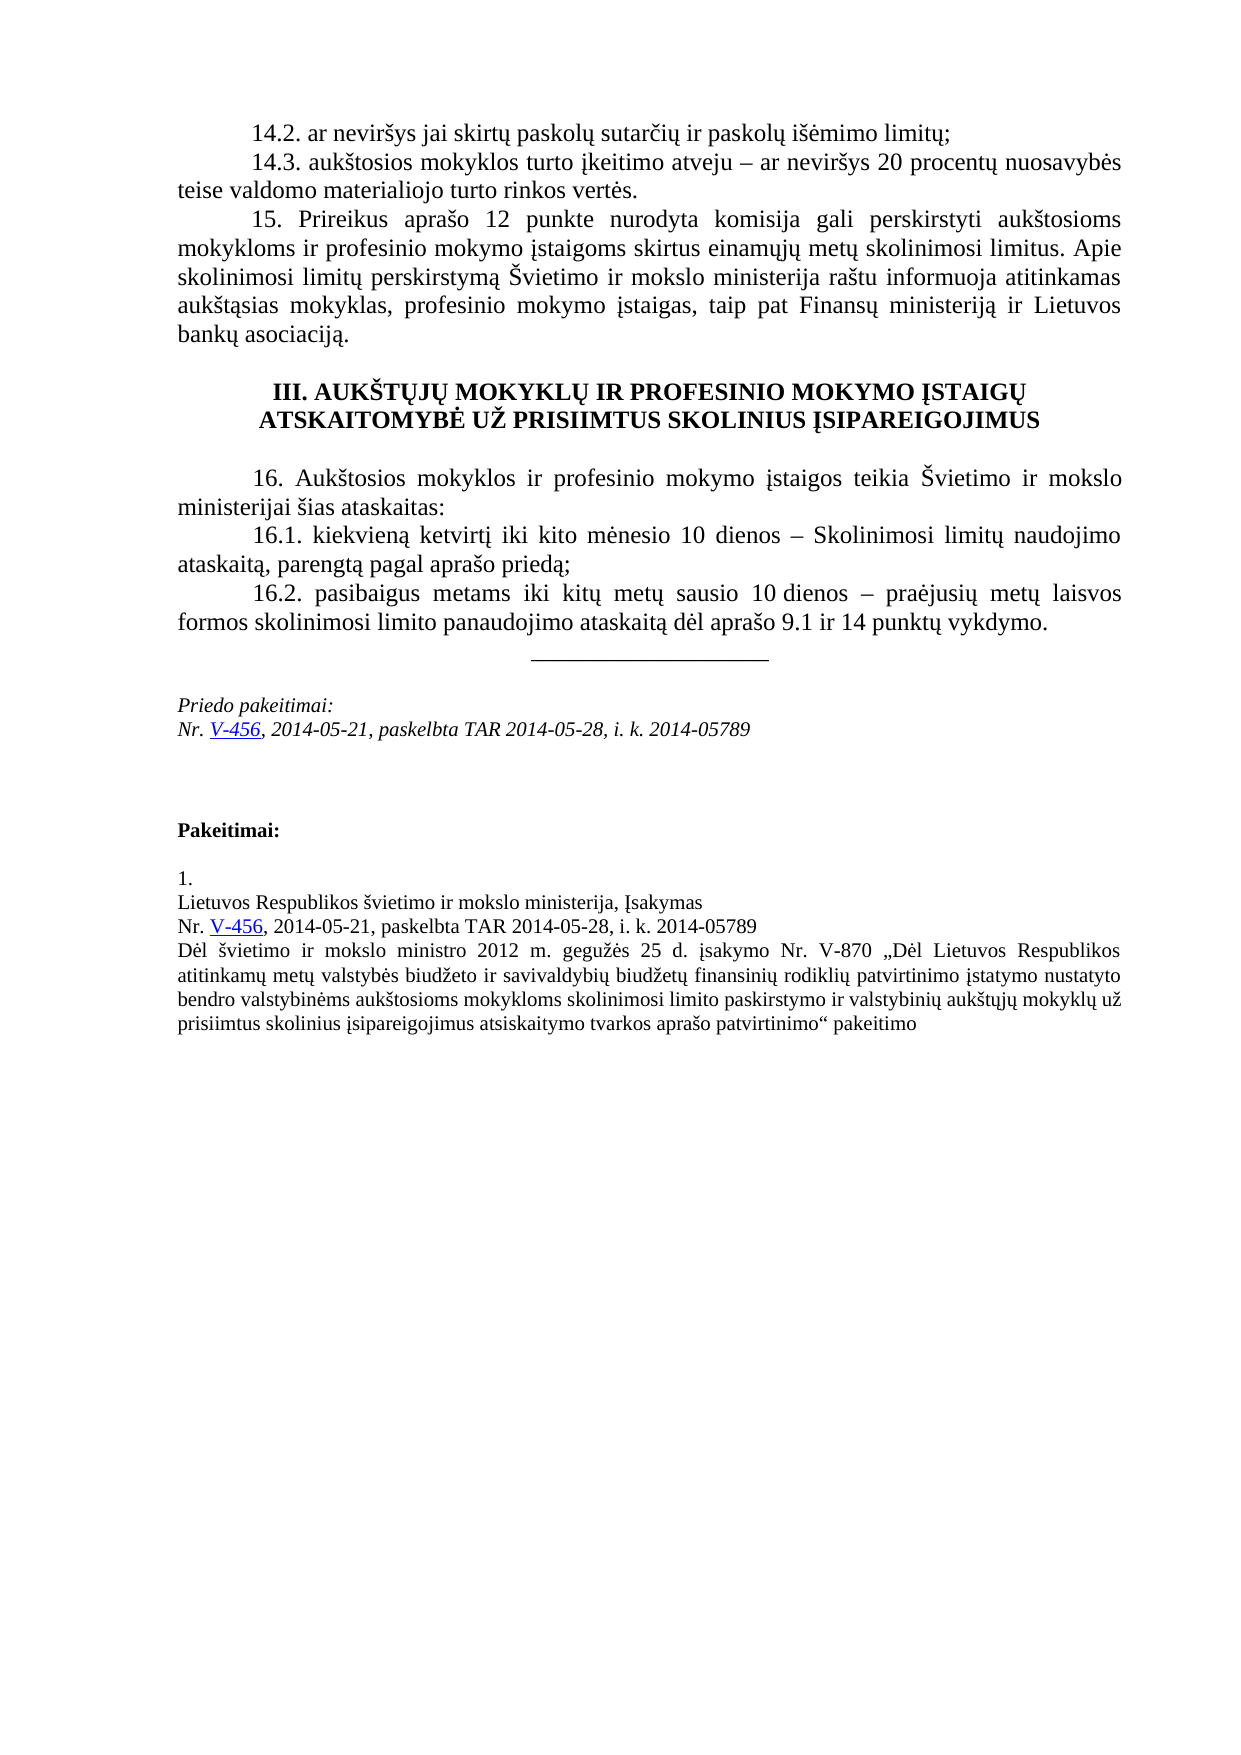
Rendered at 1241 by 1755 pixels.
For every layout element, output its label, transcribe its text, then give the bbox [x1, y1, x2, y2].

text Nr. V-456, 2014-05-21, paskelbta TAR 2014-05-28, i. k. 2014-05789 [177, 914, 1122, 938]
text 14.2. ar neviršys jai skirtų paskolų sutarčių ir paskolų išėmimo limitų; [177, 118, 1122, 147]
text 14.3. aukštosios mokyklos turto įkeitimo atveju – ar neviršys 20 procentų nuosavybės teise valdomo materialiojo turto rinkos vertės. [177, 147, 1122, 204]
text Dėl švietimo ir mokslo ministro 2012 m. gegužės 25 d. įsakymo Nr. V-870 „Dėl Lietuvos Respublikos atitinkamų metų valstybės biudžeto ir savivaldybių biudžetų finansinių rodiklių patvirtinimo įstatymo nustatyto bendro valstybinėms aukštosioms mokykloms skolinimosi limito paskirstymo ir valstybinių aukštųjų mokyklų už prisiimtus skolinius įsipareigojimus atsiskaitymo tvarkos aprašo patvirtinimo“ pakeitimo [177, 938, 1122, 1035]
text ___________________ [177, 636, 1122, 664]
text Lietuvos Respublikos švietimo ir mokslo ministerija, Įsakymas [177, 890, 1122, 914]
text Nr. V-456, 2014-05-21, paskelbta TAR 2014-05-28, i. k. 2014-05789 [177, 717, 1122, 741]
text Pakeitimai: [177, 818, 1122, 842]
text 16. Aukštosios mokyklos ir profesinio mokymo įstaigos teikia Švietimo ir mokslo ministerijai šias ataskaitas: [177, 463, 1122, 521]
text 1. [177, 866, 1122, 890]
text 16.2. pasibaigus metams iki kitų metų sausio 10 dienos – praėjusių metų laisvos formos skolinimosi limito panaudojimo ataskaitą dėl aprašo 9.1 ir 14 punktų vykdymo. [177, 578, 1122, 636]
text Priedo pakeitimai: [177, 693, 1122, 717]
text 15. Prireikus aprašo 12 punkte nurodyta komisija gali perskirstyti aukštosioms mokykloms ir profesinio mokymo įstaigoms skirtus einamųjų metų skolinimosi limitus. Apie skolinimosi limitų perskirstymą Švietimo ir mokslo ministerija raštu informuoja atitinkamas aukštąsias mokyklas, profesinio mokymo įstaigas, taip pat Finansų ministeriją ir Lietuvos bankų asociaciją. [177, 204, 1122, 348]
text III. AUKŠTŲJŲ MOKYKLŲ IR PROFESINIO MOKYMO ĮSTAIGŲ ATSKAITOMYBĖ UŽ PRISIIMTUS SKOLINIUS ĮSIPAREIGOJIMUS [177, 377, 1122, 434]
text 16.1. kiekvieną ketvirtį iki kito mėnesio 10 dienos – Skolinimosi limitų naudojimo ataskaitą, parengtą pagal aprašo priedą; [177, 521, 1122, 578]
